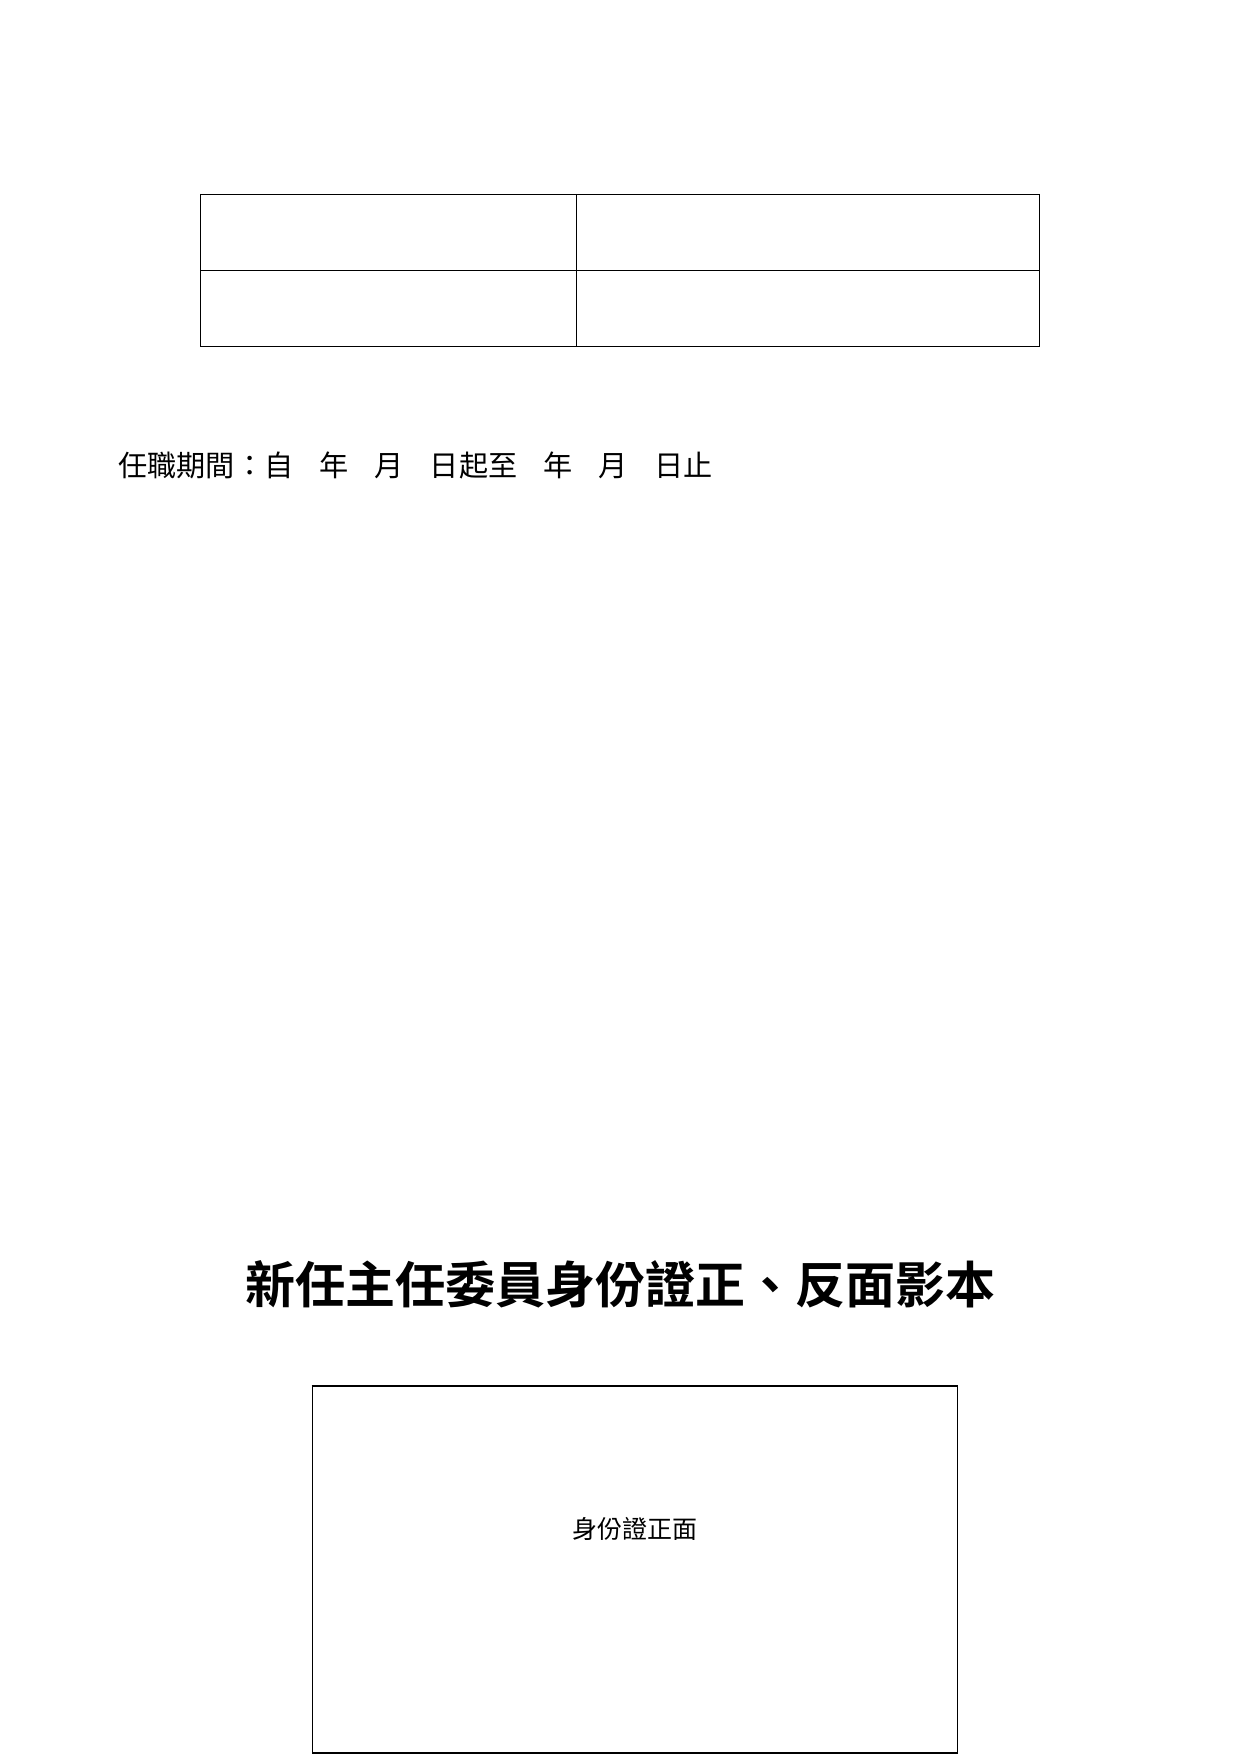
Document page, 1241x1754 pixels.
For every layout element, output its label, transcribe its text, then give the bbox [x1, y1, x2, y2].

text 任職期間：自 年 月 日起至 年 月 日止 [118, 422, 1122, 484]
table_cell [201, 195, 576, 270]
table_cell [577, 271, 1039, 346]
text 新任主任委員身份證正、反面影本 [118, 1209, 1122, 1334]
text 身份證正面 [328, 1509, 942, 1546]
table_cell [201, 271, 576, 346]
table_cell [577, 195, 1039, 270]
